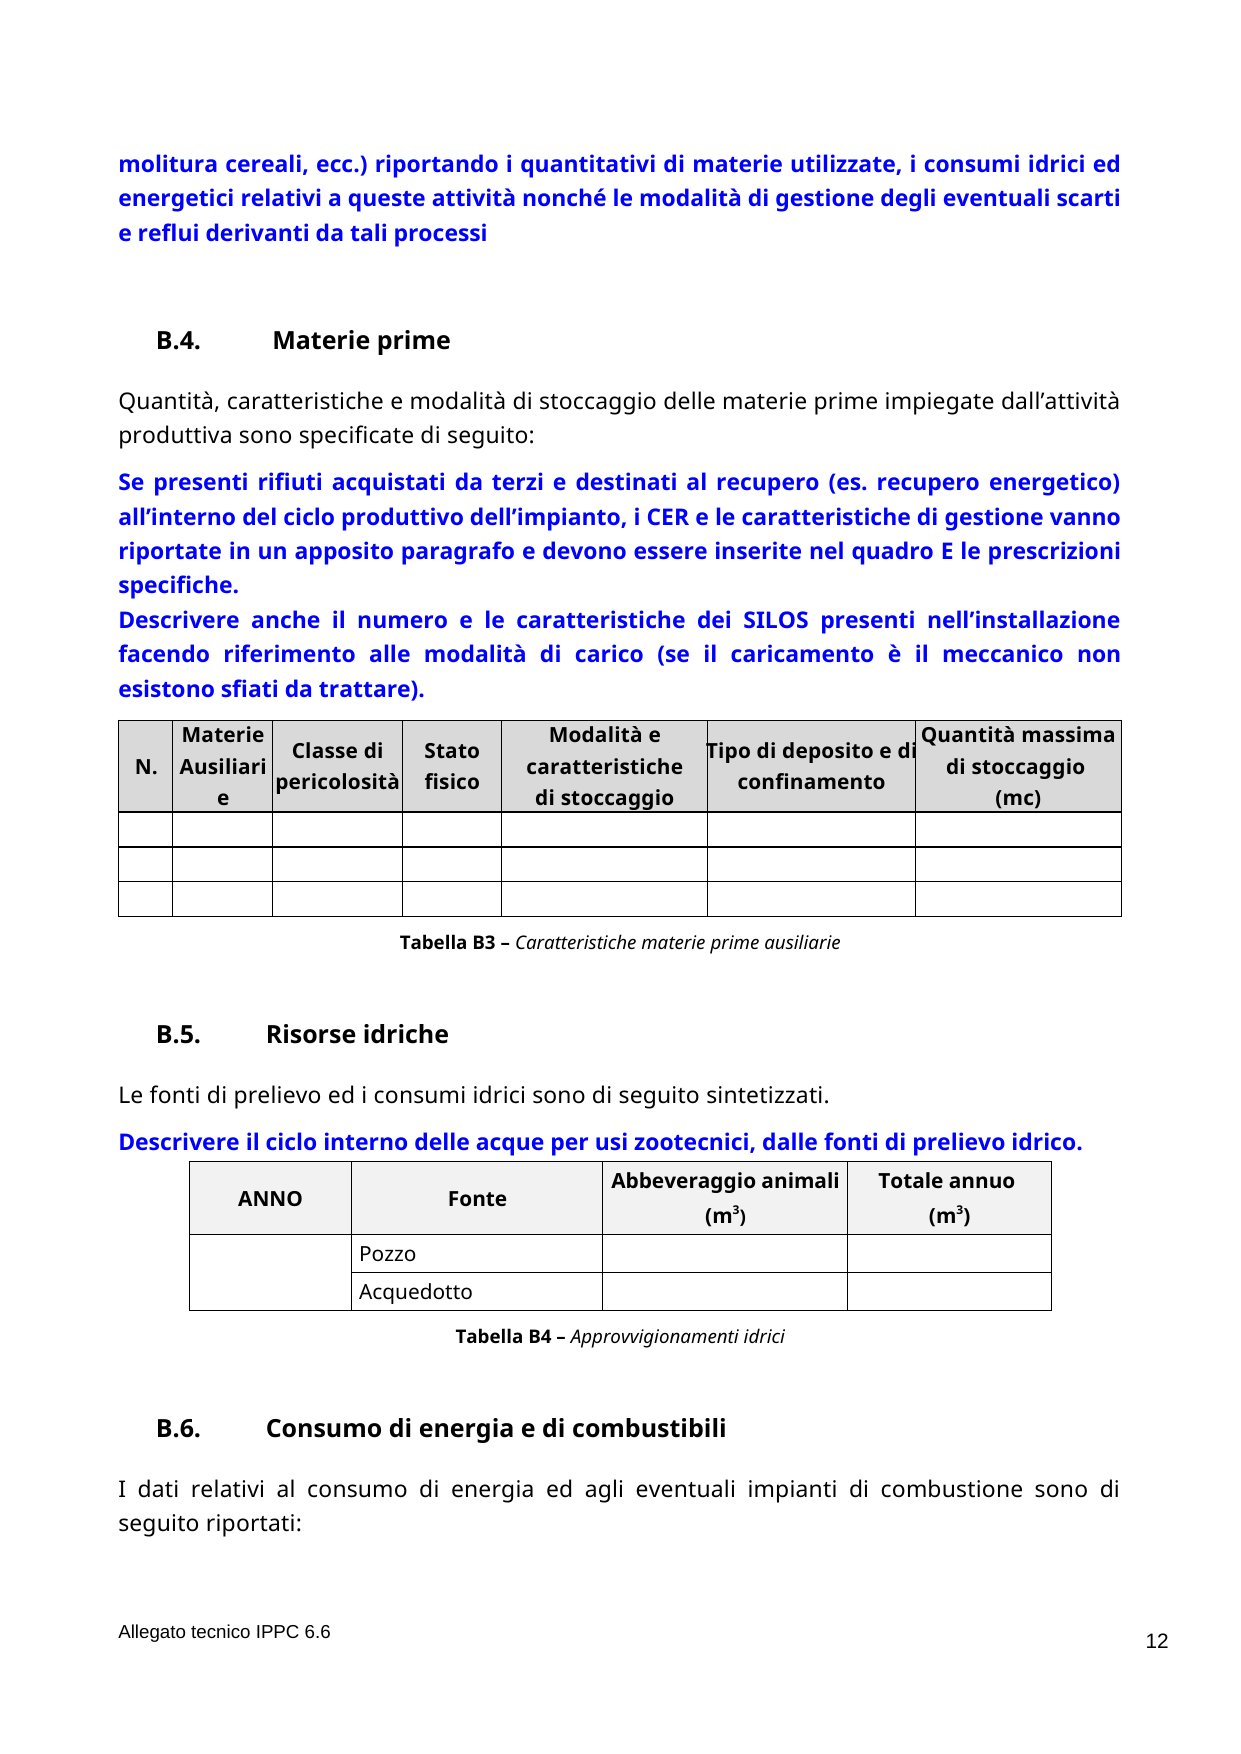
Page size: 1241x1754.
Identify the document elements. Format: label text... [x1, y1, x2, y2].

text I dati relativi al consumo di energia ed agli eventuali impianti di combustione sono di seguito riportati: [118, 1473, 1122, 1538]
table_cell [708, 882, 915, 916]
table_cell Acquedotto [352, 1273, 602, 1309]
table_cell [403, 848, 501, 881]
table_header Stato fisico [403, 721, 501, 811]
table_cell [119, 882, 172, 916]
table_header Fonte [352, 1162, 602, 1234]
table_header Materie Ausiliarie [173, 721, 272, 811]
table_cell Pozzo [352, 1235, 602, 1272]
table_cell [273, 882, 402, 916]
text Descrivere anche il numero e le caratteristiche dei SILOS presenti nell’installazione facendo riferimento alle modalità di carico (se il caricamento è il meccanico non esistono sfiati da trattare). [118, 604, 1122, 704]
text Descrivere il ciclo interno delle acque per usi zootecnici, dalle fonti di prelievo idrico. [118, 1126, 1122, 1158]
table_cell [119, 813, 172, 846]
table_cell [173, 882, 272, 916]
table_cell [848, 1235, 1051, 1272]
table_cell [273, 848, 402, 881]
table_cell [502, 882, 707, 916]
table_header Abbeveraggio animali (m3) [603, 1162, 847, 1234]
table_cell [502, 848, 707, 881]
table_cell [403, 882, 501, 916]
table_header Classe di pericolosità [273, 721, 402, 811]
table_cell [190, 1235, 351, 1309]
table_cell [603, 1273, 847, 1309]
text Tabella B4 – Approvvigionamenti idrici [118, 1323, 1122, 1349]
text molitura cereali, ecc.) riportando i quantitativi di materie utilizzate, i consumi idrici ed energetici relativi a queste attività nonché le modalità di gestione degli eventuali scarti e reflui derivanti da tali processi [118, 148, 1122, 248]
text Quantità, caratteristiche e modalità di stoccaggio delle materie prime impiegate dall’attività produttiva sono specificate di seguito: [118, 385, 1122, 451]
table_cell [273, 813, 402, 846]
table_cell [916, 882, 1121, 916]
text Le fonti di prelievo ed i consumi idrici sono di seguito sintetizzati. [118, 1079, 1122, 1111]
table_header Modalità e caratteristiche di stoccaggio [502, 721, 707, 811]
table_header ANNO [190, 1162, 351, 1234]
table_cell [848, 1273, 1051, 1309]
table_cell [173, 848, 272, 881]
table_cell [708, 813, 915, 846]
table_cell [403, 813, 501, 846]
table_cell [603, 1235, 847, 1272]
table_cell [708, 848, 915, 881]
text Tabella B3 – Caratteristiche materie prime ausiliarie [118, 930, 1122, 955]
table_header N. [119, 721, 172, 811]
text Se presenti rifiuti acquistati da terzi e destinati al recupero (es. recupero energetico) all’interno del ciclo produttivo dell’impianto, i CER e le caratteristiche di gestione vanno riportate in un apposito paragrafo e devono essere inserite nel quadro E le prescrizioni specifiche. [118, 466, 1122, 601]
table_cell [502, 813, 707, 846]
subtitle Materie prime [156, 323, 1122, 357]
table_header Quantità massima di stoccaggio (mc) [916, 721, 1121, 811]
table_cell [916, 848, 1121, 881]
table_cell [173, 813, 272, 846]
table_header Tipo di deposito e di confinamento [708, 721, 915, 811]
table_cell [119, 848, 172, 881]
table_cell [916, 813, 1121, 846]
table_header Totale annuo (m3) [848, 1162, 1051, 1234]
subtitle Risorse idriche [156, 1017, 1122, 1051]
subtitle Consumo di energia e di combustibili [156, 1411, 1122, 1444]
